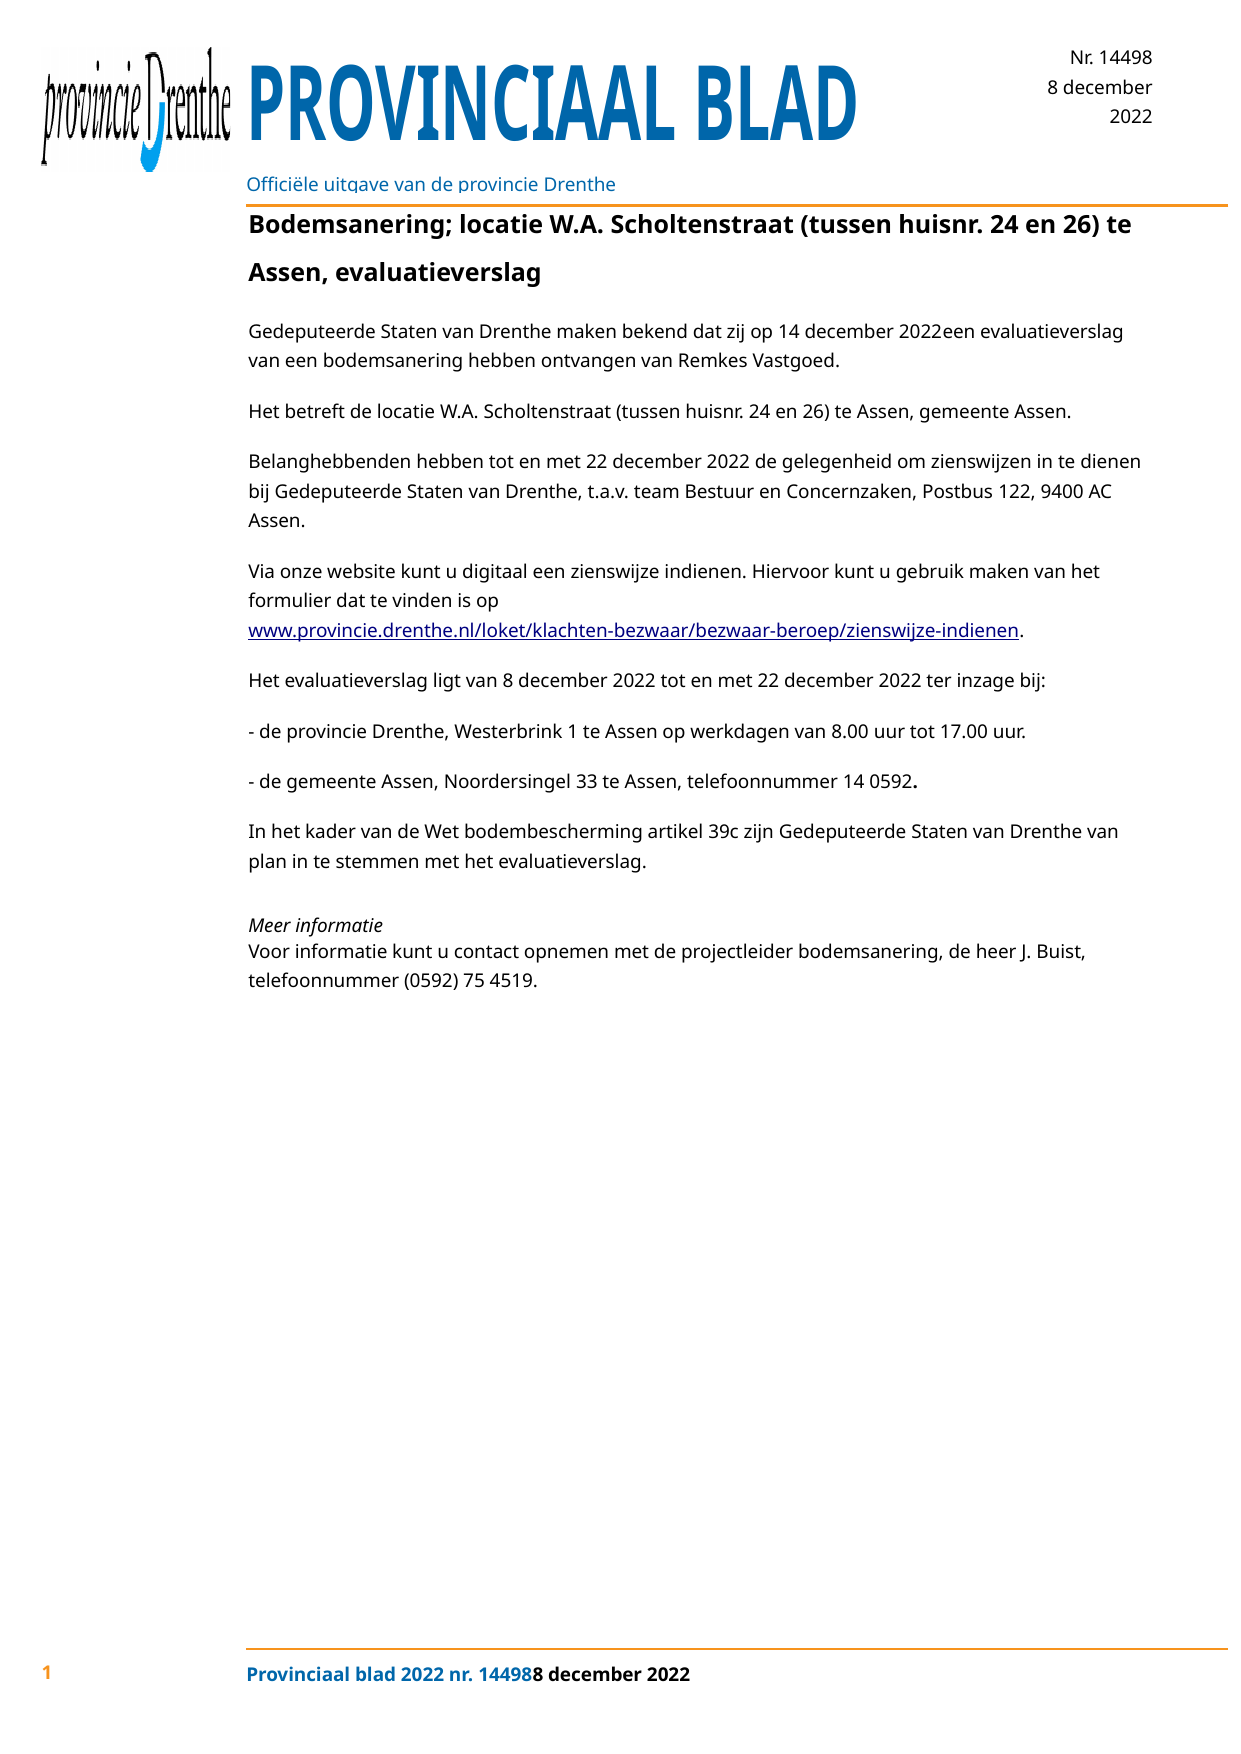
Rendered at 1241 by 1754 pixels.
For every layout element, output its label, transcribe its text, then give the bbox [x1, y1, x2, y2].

text - de provincie Drenthe, Westerbrink 1 te Assen op werkdagen van 8.00 uur tot 17.00 uur. [248, 718, 1152, 744]
text - de gemeente Assen, Noordersingel 33 te Assen, telefoonnummer 14 0592. [248, 768, 1152, 794]
text Het betreft de locatie W.A. Scholtenstraat (tussen huisnr. 24 en 26) te Assen, gemeente Assen. [248, 398, 1152, 424]
text Via onze website kunt u digitaal een zienswijze indienen. Hiervoor kunt u gebruik maken van het formulier dat te vinden is op www.provincie.drenthe.nl/loket/klachten-bezwaar/bezwaar-beroep/zienswijze-indienen. [248, 558, 1152, 643]
picture [41, 47, 231, 172]
text Het evaluatieverslag ligt van 8 december 2022 tot en met 22 december 2022 ter inzage bij: [248, 667, 1152, 693]
text Gedeputeerde Staten van Drenthe maken bekend dat zij op 14 december 2022een evaluatieverslag van een bodemsanering hebben ontvangen van Remkes Vastgoed. [248, 318, 1152, 373]
text Voor informatie kunt u contact opnemen met de projectleider bodemsanering, de heer J. Buist, telefoonnummer (0592) 75 4519. [248, 938, 1152, 993]
text Meer informatie [248, 912, 1152, 938]
text Belanghebbenden hebben tot en met 22 december 2022 de gelegenheid om zienswijzen in te dienen bij Gedeputeerde Staten van Drenthe, t.a.v. team Bestuur en Concernzaken, Postbus 122, 9400 AC Assen. [248, 448, 1152, 533]
text Bodemsanering; locatie W.A. Scholtenstraat (tussen huisnr. 24 en 26) te Assen, evaluatieverslag [248, 207, 1152, 288]
text In het kader van de Wet bodembescherming artikel 39c zijn Gedeputeerde Staten van Drenthe van plan in te stemmen met het evaluatieverslag. [248, 819, 1152, 874]
